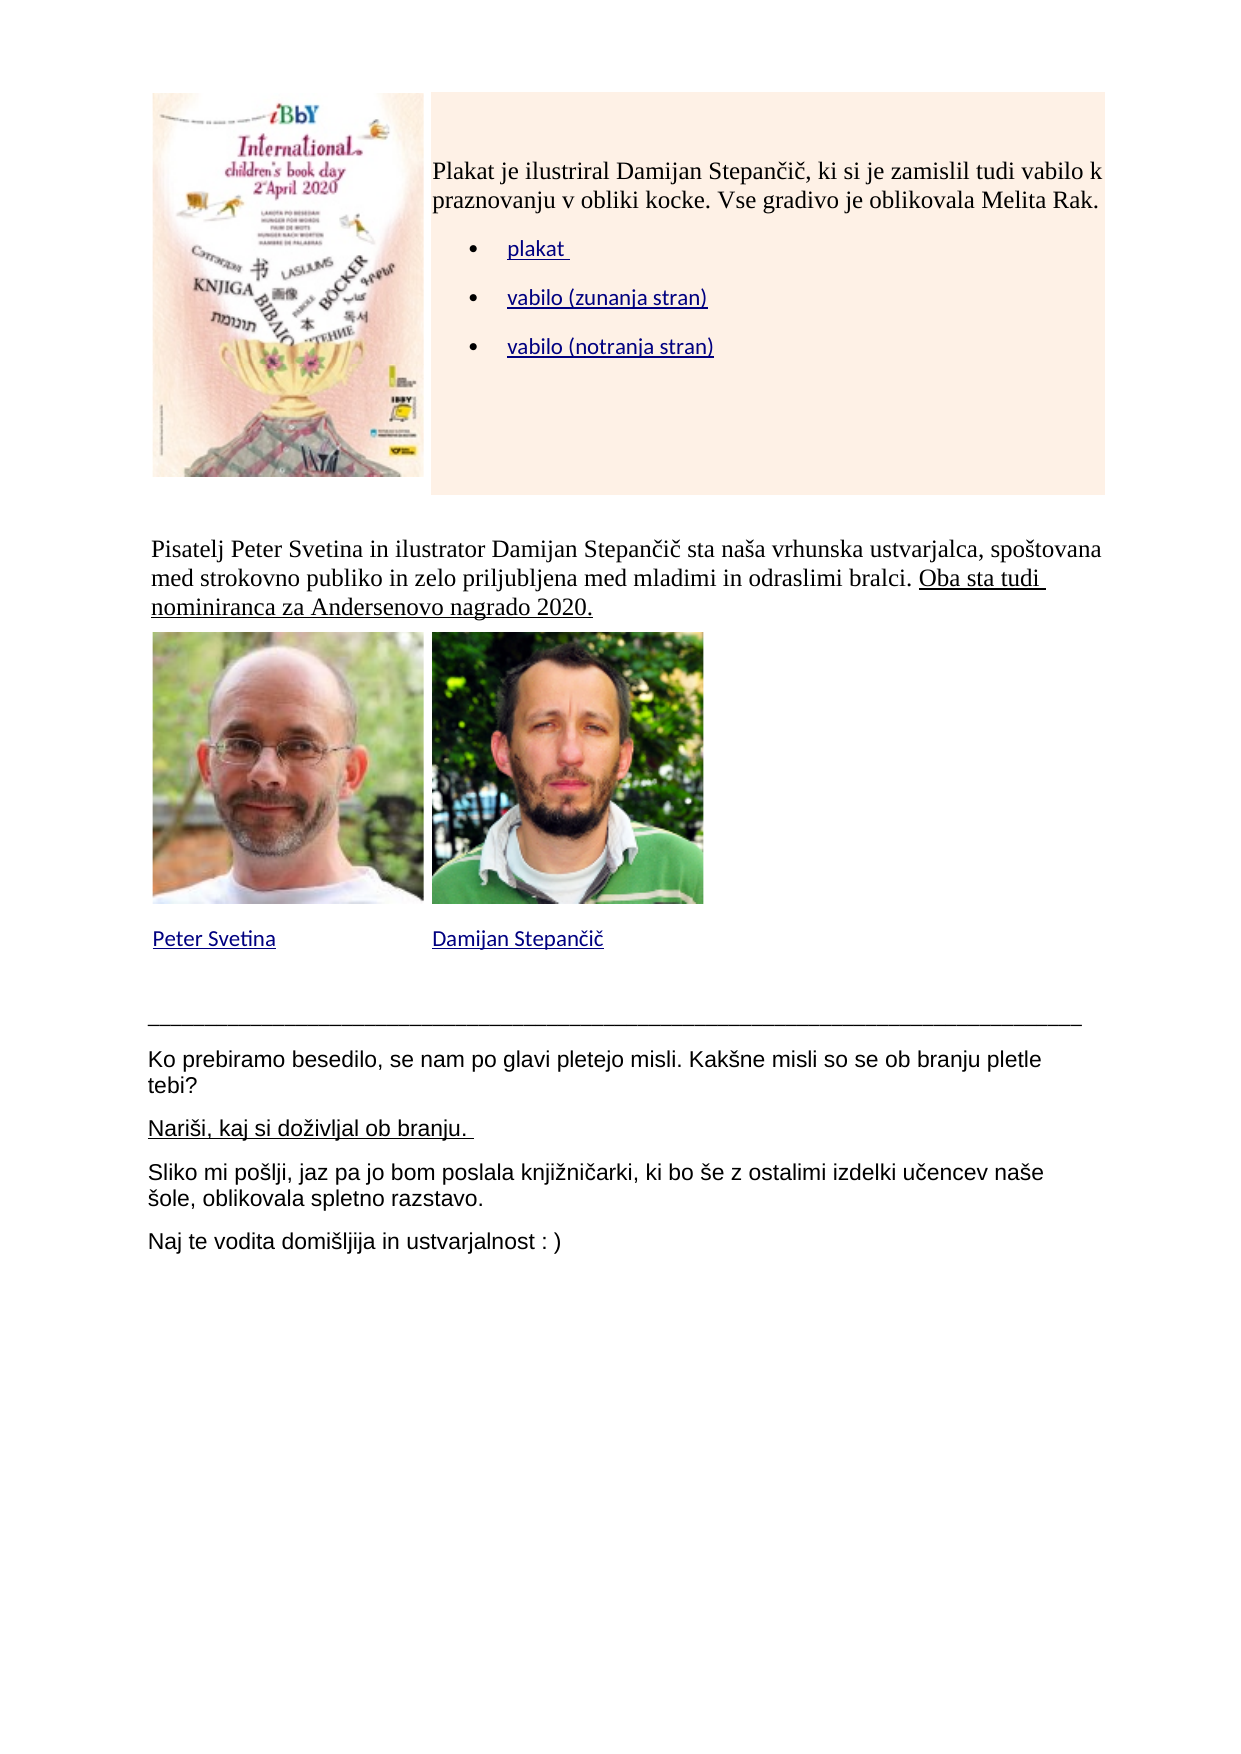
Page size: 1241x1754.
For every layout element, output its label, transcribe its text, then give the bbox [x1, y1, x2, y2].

text Naj te vodita domišljija in ustvarjalnost : ) [148, 1228, 1092, 1254]
table_cell Peter Svetina [151, 922, 431, 970]
table_header [151, 631, 431, 922]
table_cell [1119, 973, 1127, 1001]
table_header [148, 89, 1119, 973]
table_header [431, 631, 710, 922]
table_cell [148, 973, 1116, 1001]
text Ko prebiramo besedilo, se nam po glavi pletejo misli. Kakšne misli so se ob branju pletle tebi? [148, 1046, 1092, 1099]
table_header [1119, 89, 1127, 973]
table_header Plakat je ilustriral Damijan Stepančič, ki si je zamislil tudi vabilo k praznovanju v obliki kocke. Vse gradivo je oblikovala Melita Rak. plakat vabilo (zunanja stran) vabilo (notranja stran) [431, 92, 1105, 495]
table_header Pisatelj Peter Svetina in ilustrator Damijan Stepančič sta naša vrhunska ustvarjalca, spoštovana med strokovno publiko in zelo priljubljena med mladimi in odraslimi bralci. Oba sta tudi nominiranca za Andersenovo nagrado 2020. [149, 90, 1113, 972]
text Nariši, kaj si doživljal ob branju. [148, 1115, 1092, 1142]
table_header [151, 92, 431, 495]
text Sliko mi pošlji, jaz pa jo bom poslala knjižničarki, ki bo še z ostalimi izdelki učencev naše šole, oblikovala spletno razstavo. [148, 1158, 1092, 1211]
text __________________________________________________________________________________ [148, 1001, 1092, 1029]
table_cell Damijan Stepančič [431, 922, 710, 970]
